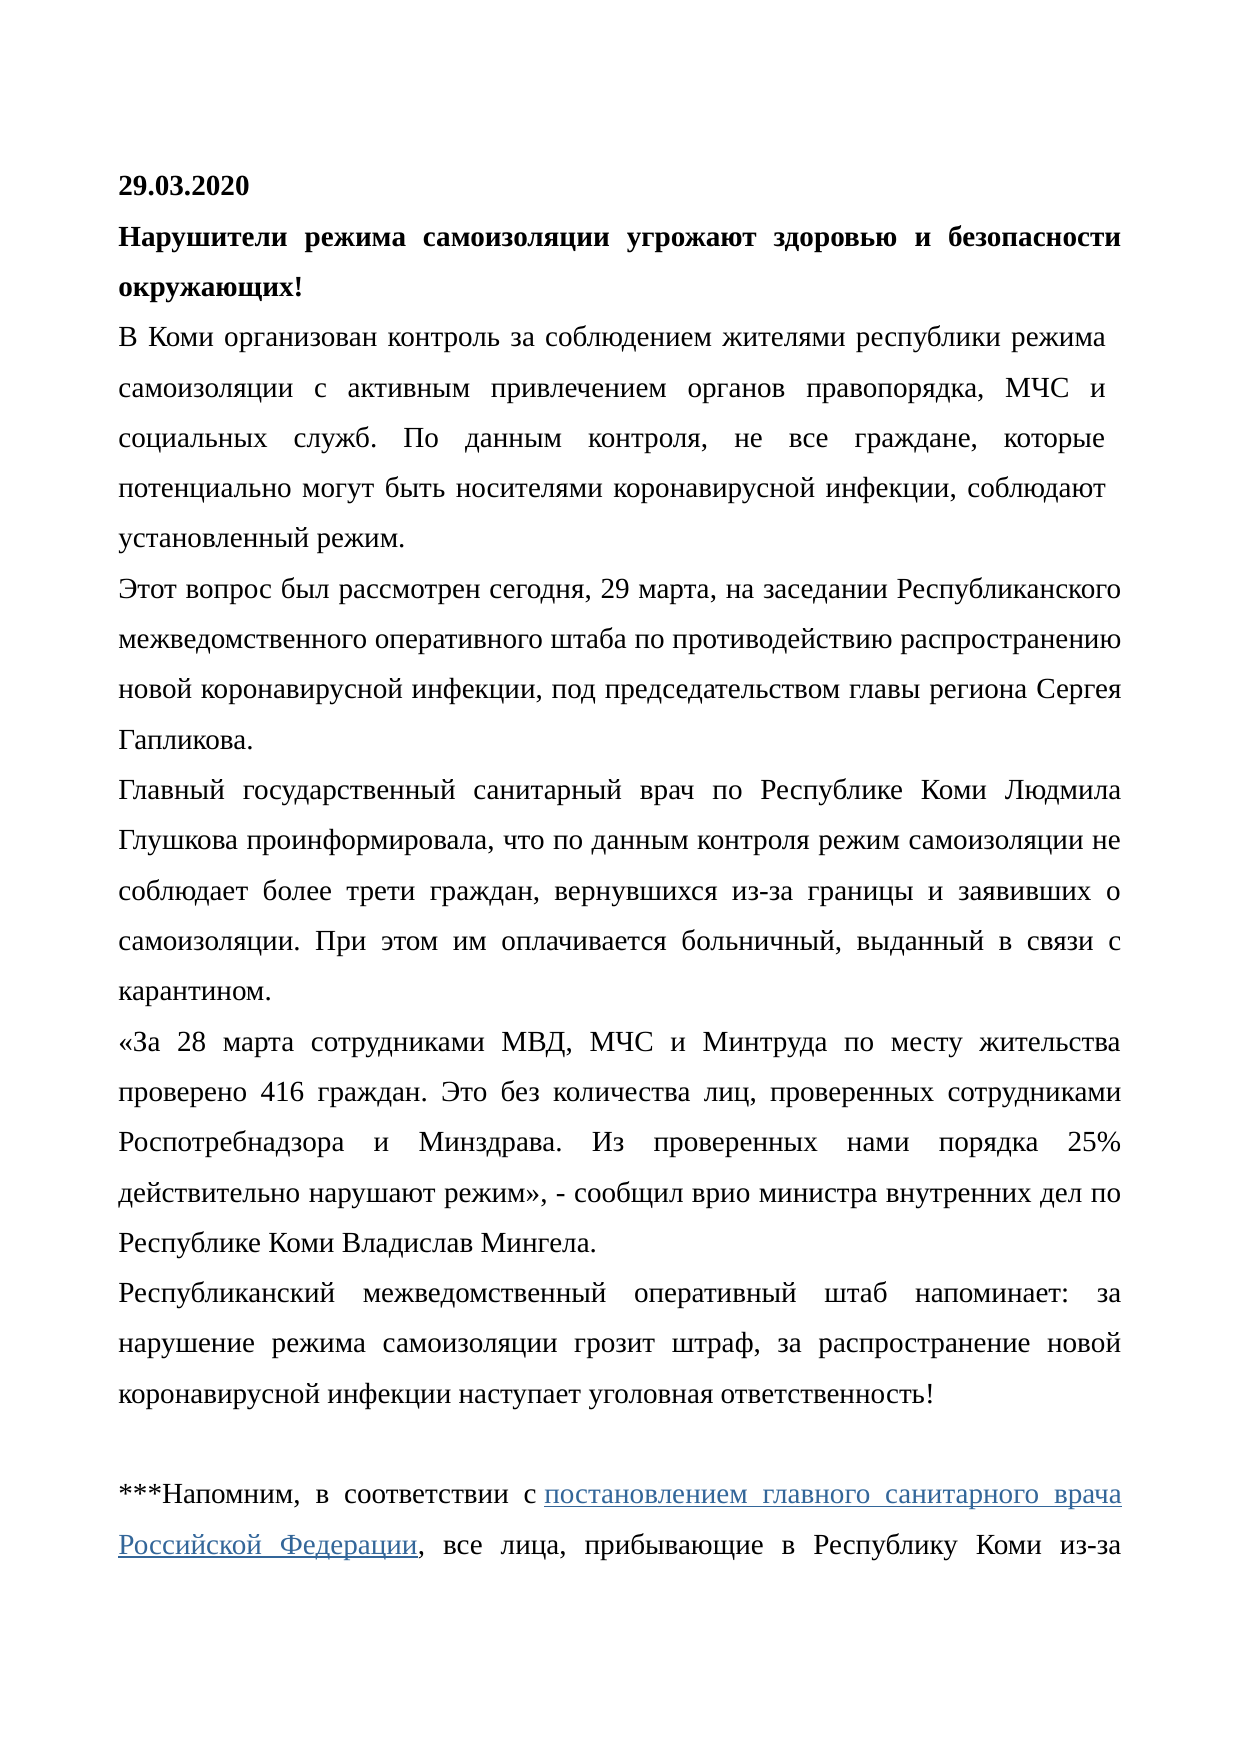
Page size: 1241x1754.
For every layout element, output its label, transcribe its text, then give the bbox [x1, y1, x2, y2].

text Республиканский межведомственный оперативный штаб напоминает: за нарушение режима самоизоляции грозит штраф, за распространение новой коронавирусной инфекции наступает уголовная ответственность! [118, 1275, 1122, 1409]
text «За 28 марта сотрудниками МВД, МЧС и Минтруда по месту жительства проверено 416 граждан. Это без количества лиц, проверенных сотрудниками Роспотребнадзора и Минздрава. Из проверенных нами порядка 25% действительно нарушают режим», - сообщил врио министра внутренних дел по Республике Коми Владислав Мингела. [118, 1024, 1122, 1258]
text В Коми организован контроль за соблюдением жителями республики режима самоизоляции с активным привлечением органов правопорядка, МЧС и социальных служб. По данным контроля, не все граждане, которые потенциально могут быть носителями коронавирусной инфекции, соблюдают установленный режим. [118, 319, 1106, 554]
text Этот вопрос был рассмотрен сегодня, 29 марта, на заседании Республиканского межведомственного оперативного штаба по противодействию распространению новой коронавирусной инфекции, под председательством главы региона Сергея Гапликова. [118, 571, 1122, 755]
text Главный государственный санитарный врач по Республике Коми Людмила Глушкова проинформировала, что по данным контроля режим самоизоляции не соблюдает более трети граждан, вернувшихся из-за границы и заявивших о самоизоляции. При этом им оплачивается больничный, выданный в связи с карантином. [118, 772, 1122, 1007]
text 29.03.2020 [118, 168, 1122, 202]
text ***Напомним, в соответствии с постановлением главного санитарного врача Российской Федерации, все лица, прибывающие в Республику Коми из-за [118, 1477, 1122, 1560]
text Нарушители режима самоизоляции угрожают здоровью и безопасности окружающих! [118, 219, 1122, 303]
